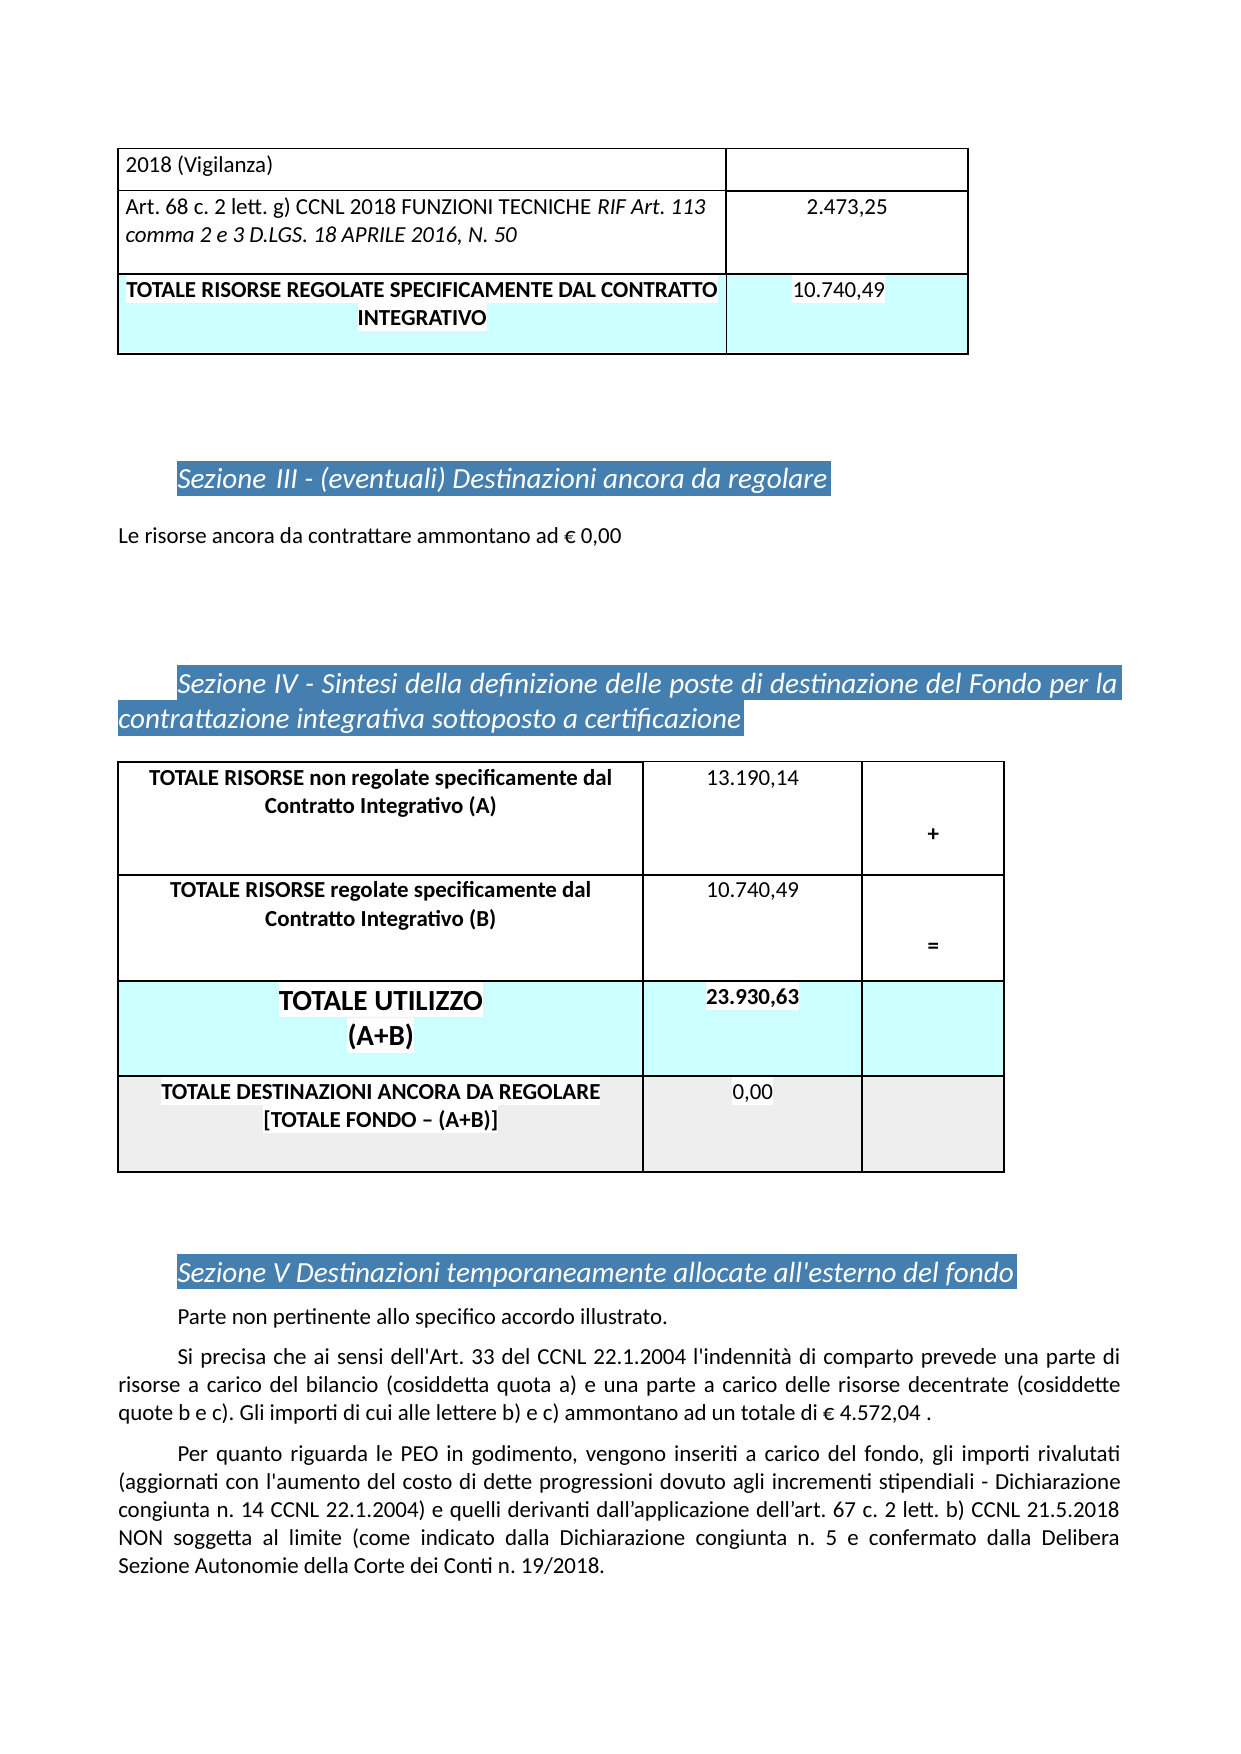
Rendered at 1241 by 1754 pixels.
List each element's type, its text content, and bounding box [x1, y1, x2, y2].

table_cell 10.740,49 [644, 876, 861, 980]
table_cell [863, 1077, 1003, 1171]
table_header 13.190,14 [644, 762, 861, 873]
table_cell 10.740,49 [727, 275, 967, 352]
table_cell = [863, 876, 1003, 980]
table_cell [727, 149, 967, 190]
table_header + [863, 762, 1003, 873]
table_cell TOTALE RISORSE REGOLATE SPECIFICAMENTE DAL CONTRATTO INTEGRATIVO [119, 275, 726, 352]
table_cell Art. 68 c. 2 lett. g) CCNL 2018 FUNZIONI TECNICHE RIF Art. 113 comma 2 e 3 D.LGS. 18 APRILE 2016, N. 50 [119, 191, 725, 273]
text Si precisa che ai sensi dell'Art. 33 del CCNL 22.1.2004 l'indennità di comparto prevede una parte di risorse a carico del bilancio (cosiddetta quota a) e una parte a carico delle risorse decentrate (cosiddette quote b e c). Gli importi di cui alle lettere b) e c) ammontano ad un totale di € 4.572,04 . [118, 1342, 1122, 1426]
table_cell TOTALE RISORSE regolate specificamente dal Contratto Integrativo (B) [119, 876, 642, 980]
table_cell 2018 (Vigilanza) [119, 149, 725, 190]
text Per quanto riguarda le PEO in godimento, vengono inseriti a carico del fondo, gli importi rivalutati (aggiornati con l'aumento del costo di dette progressioni dovuto agli incrementi stipendiali - Dichiarazione congiunta n. 14 CCNL 22.1.2004) e quelli derivanti dall’applicazione dell’art. 67 c. 2 lett. b) CCNL 21.5.2018 NON soggetta al limite (come indicato dalla Dichiarazione congiunta n. 5 e confermato dalla Delibera Sezione Autonomie della Corte dei Conti n. 19/2018. [118, 1439, 1122, 1579]
table_cell TOTALE UTILIZZO (A+B) [119, 982, 642, 1075]
text Le risorse ancora da contrattare ammontano ad € 0,00 [118, 521, 1122, 549]
text Sezione V Destinazioni temporaneamente allocate all'esterno del fondo [118, 1254, 1122, 1289]
table_cell 0,00 [644, 1077, 861, 1171]
text Sezione IV - Sintesi della definizione delle poste di destinazione del Fondo per la contrattazione integrativa sottoposto a certificazione [118, 665, 1122, 736]
table_cell TOTALE DESTINAZIONI ANCORA DA REGOLARE [TOTALE FONDO – (A+B)] [119, 1077, 642, 1171]
table_header TOTALE RISORSE non regolate specificamente dal Contratto Integrativo (A) [119, 763, 642, 873]
text Parte non pertinente allo specifico accordo illustrato. [118, 1302, 1122, 1330]
table_cell [863, 982, 1003, 1075]
table_cell 23.930,63 [644, 982, 861, 1075]
table_cell 2.473,25 [727, 192, 967, 273]
text Sezione III - (eventuali) Destinazioni ancora da regolare [118, 461, 1122, 496]
